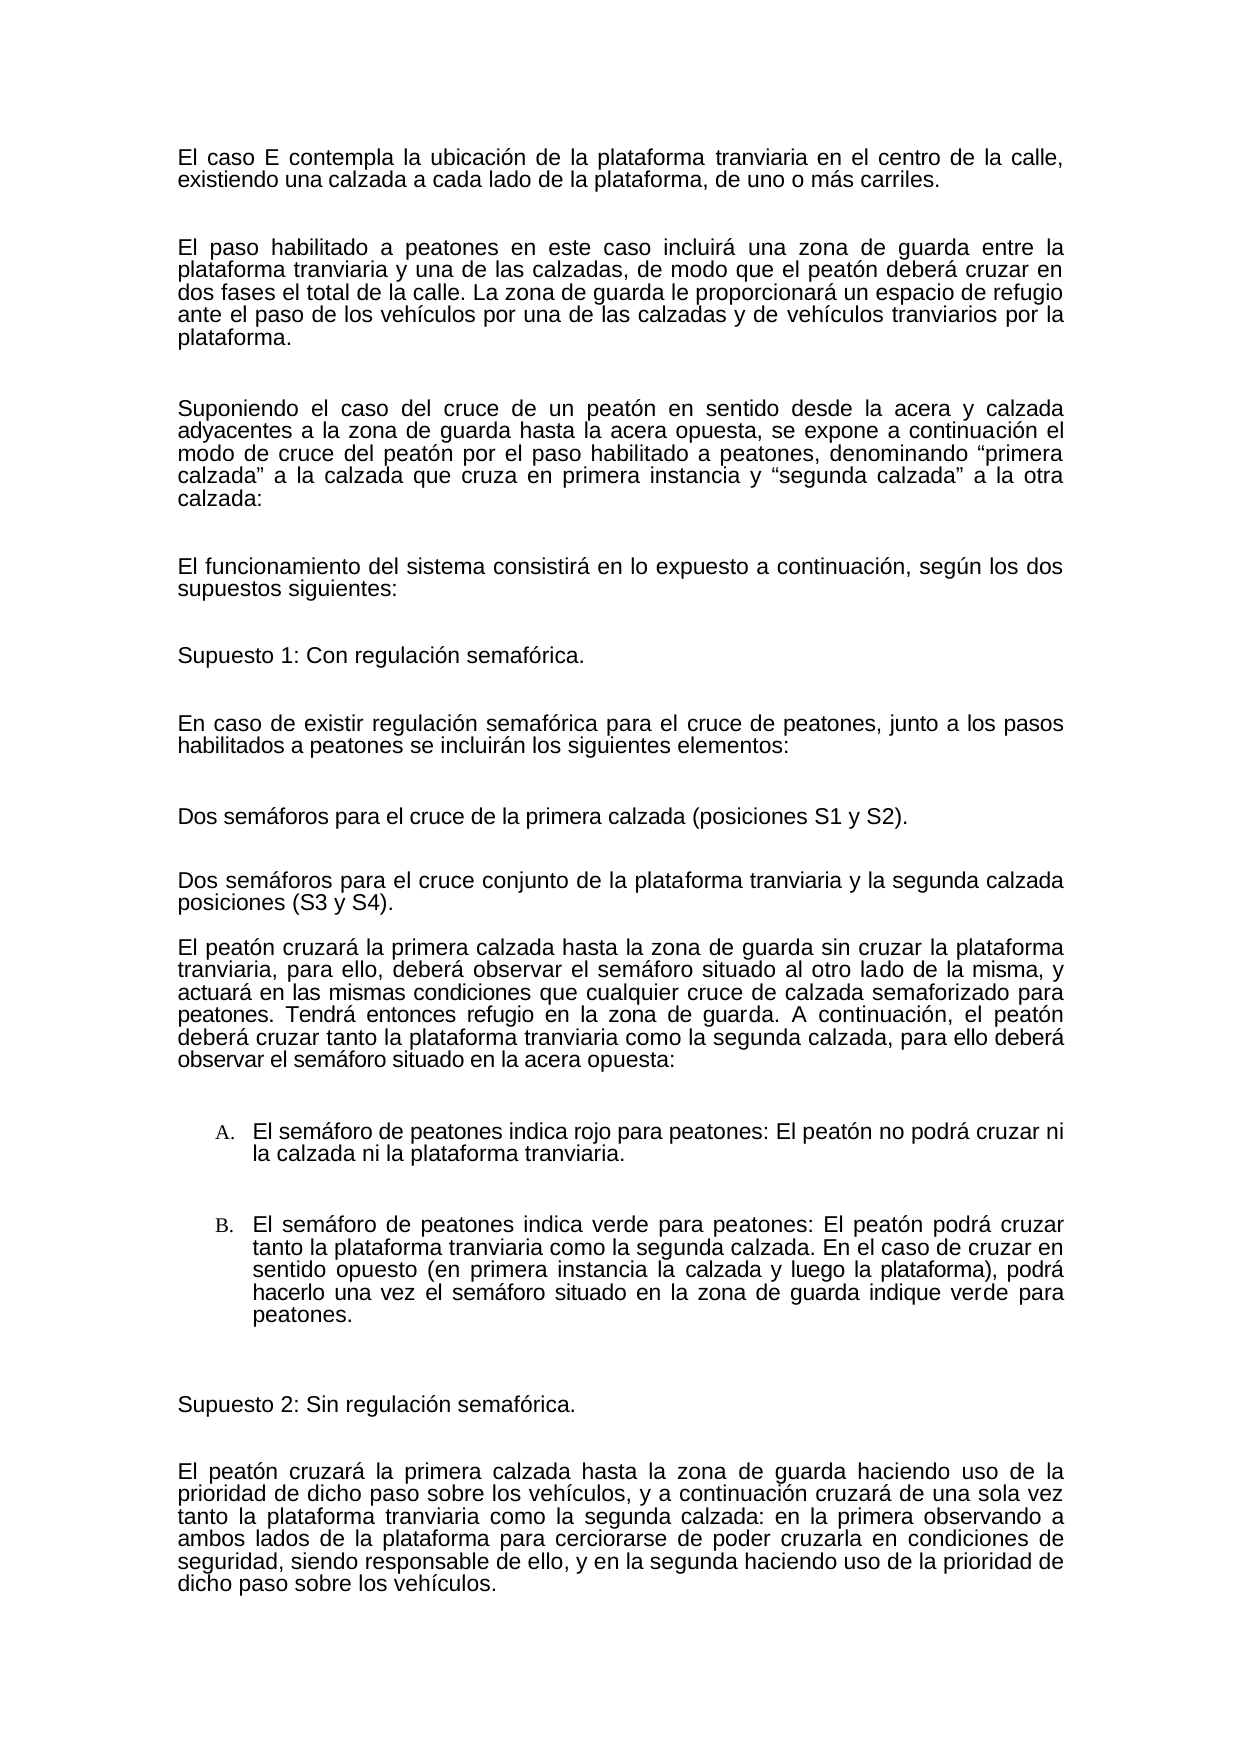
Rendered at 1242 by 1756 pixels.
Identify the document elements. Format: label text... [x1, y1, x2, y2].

text En caso de existir regulación semafórica para el cruce de peatones, junto a los pasos habilitados a peatones se incluirán los siguientes elementos: [177, 713, 1064, 758]
text Supuesto 2: Sin regulación semafórica. [177, 1391, 1064, 1417]
text Dos semáforos para el cruce conjunto de la plataforma tranviaria y la segunda calzada posiciones (S3 y S4). [177, 870, 1064, 915]
list El semáforo de peatones indica rojo para peatones: El peatón no podrá cruzar ni la calzada ni la plataforma tranviaria. [215, 1121, 1064, 1166]
text Dos semáforos para el cruce de la primera calzada (posiciones S1 y S2). [177, 807, 697, 829]
text El paso habilitado a peatones en este caso incluirá una zona de guarda entre la plataforma tranviaria y una de las calzadas, de modo que el peatón deberá cruzar en dos fases el total de la calle. La zona de guarda le proporcionará un espacio de refugio ante el paso de los vehículos por una de las calzadas y de vehículos tranviarios por la plataforma. [177, 238, 1064, 350]
text El funcionamiento del sistema consistirá en lo expuesto a continuación, según los dos supuestos siguientes: [177, 556, 1064, 601]
text Dos semáforos para el cruce de la primera calzada (posiciones S1 y S2). [695, 807, 898, 829]
text El caso E contempla la ubicación de la plataforma tranviaria en el centro de la calle, existiendo una calzada a cada lado de la plataforma, de uno o más carriles. [177, 148, 1064, 193]
text Supuesto 1: Con regulación semafórica. [177, 642, 1064, 669]
list El semáforo de peatones indica verde para peatones: El peatón podrá cruzar tanto la plataforma tranviaria como la segunda calzada. En el caso de cruzar en sentido opuesto (en primera instancia la calzada y luego la plataforma), podrá hacerlo una vez el semáforo situado en la zona de guarda indique verde para peatones. [215, 1215, 1064, 1327]
text El peatón cruzará la primera calzada hasta la zona de guarda haciendo uso de la prioridad de dicho pa­so sobre los vehículos, y a continuación cruzará de una sola vez tanto la plataforma tranviaria como la segunda calzada: en la primera observando a ambos lados de la plataforma para cerciorarse de poder cruzarla en condiciones de seguridad, siendo responsable de ello, y en la segunda haciendo uso de la prioridad de dicho paso sobre los vehículos. [177, 1462, 1064, 1596]
text El peatón cruzará la primera calzada hasta la zona de guarda sin cruzar la plataforma tranviaria, para ello, deberá observar el semáforo situado al otro lado de la misma, y actuará en las mismas condiciones que cualquier cruce de calzada semaforizado para peatones. Tendrá entonces refugio en la zona de guarda. A continuación, el peatón deberá cruzar tanto la plataforma tranviaria como la segunda calzada, para ello deberá observar el semáforo situado en la acera opuesta: [177, 938, 1064, 1073]
text Suponiendo el caso del cruce de un peatón en sentido desde la acera y calzada adyacentes a la zona de guarda hasta la acera opuesta, se expone a continuación el modo de cruce del peatón por el paso habilitado a peatones, denominando “primera calzada” a la calzada que cruza en primera instancia y “segunda calzada” a la otra calzada: [177, 399, 1064, 511]
text Dos semáforos para el cruce de la primera calzada (posiciones S1 y S2). [896, 807, 1064, 829]
